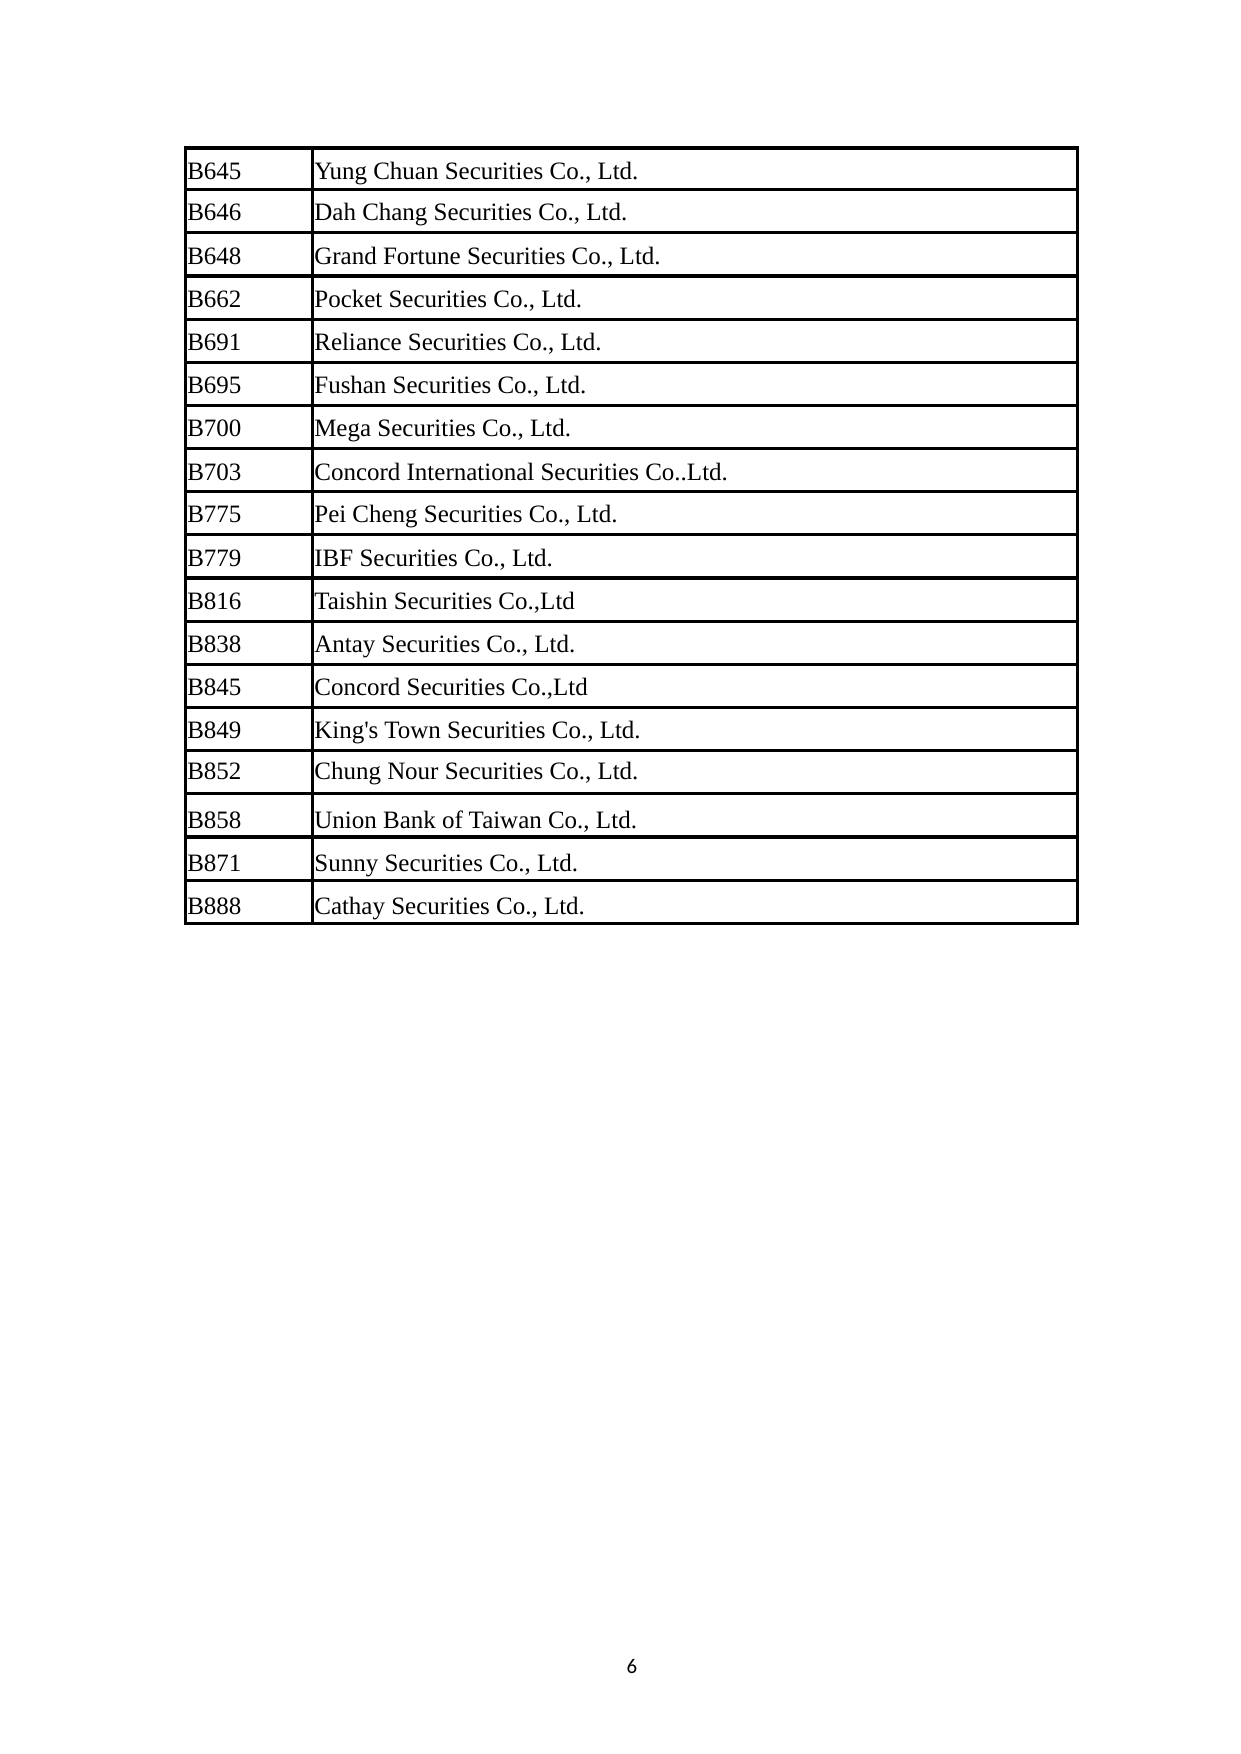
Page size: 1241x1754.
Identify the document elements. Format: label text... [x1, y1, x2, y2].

table_cell Concord Securities Co.,Ltd [314, 666, 1076, 706]
table_cell B700 [187, 407, 311, 447]
table_header Yung Chuan Securities Co., Ltd. [314, 150, 1076, 188]
table_cell Pei Cheng Securities Co., Ltd. [314, 493, 1076, 533]
table_cell B775 [187, 493, 311, 533]
table_cell B695 [187, 364, 311, 404]
table_cell Antay Securities Co., Ltd. [314, 623, 1076, 663]
table_cell B816 [187, 580, 311, 619]
table_cell Chung Nour Securities Co., Ltd. [314, 752, 1076, 792]
table_cell Dah Chang Securities Co., Ltd. [314, 191, 1076, 231]
table_cell Fushan Securities Co., Ltd. [314, 364, 1076, 404]
table_cell B871 [187, 839, 311, 879]
table_cell B703 [187, 450, 311, 490]
table_cell Taishin Securities Co.,Ltd [314, 580, 1076, 619]
table_header B645 [187, 150, 311, 188]
table_cell Grand Fortune Securities Co., Ltd. [314, 234, 1076, 274]
table_cell Reliance Securities Co., Ltd. [314, 321, 1076, 361]
table_cell B648 [187, 234, 311, 274]
table_cell Sunny Securities Co., Ltd. [314, 839, 1076, 879]
table_cell B852 [187, 752, 311, 792]
table_cell B662 [187, 278, 311, 317]
table_cell King's Town Securities Co., Ltd. [314, 709, 1076, 749]
table_cell B646 [187, 191, 311, 231]
table_cell B888 [187, 882, 311, 922]
table_cell B845 [187, 666, 311, 706]
table_cell B779 [187, 536, 311, 576]
table_cell B691 [187, 321, 311, 361]
table_cell B858 [187, 795, 311, 835]
table_cell Union Bank of Taiwan Co., Ltd. [314, 795, 1076, 835]
table_cell IBF Securities Co., Ltd. [314, 536, 1076, 576]
table_cell Concord International Securities Co..Ltd. [314, 450, 1076, 490]
table_cell Cathay Securities Co., Ltd. [314, 882, 1076, 922]
table_cell Mega Securities Co., Ltd. [314, 407, 1076, 447]
table_cell B849 [187, 709, 311, 749]
table_cell B838 [187, 623, 311, 663]
table_cell Pocket Securities Co., Ltd. [314, 278, 1076, 317]
